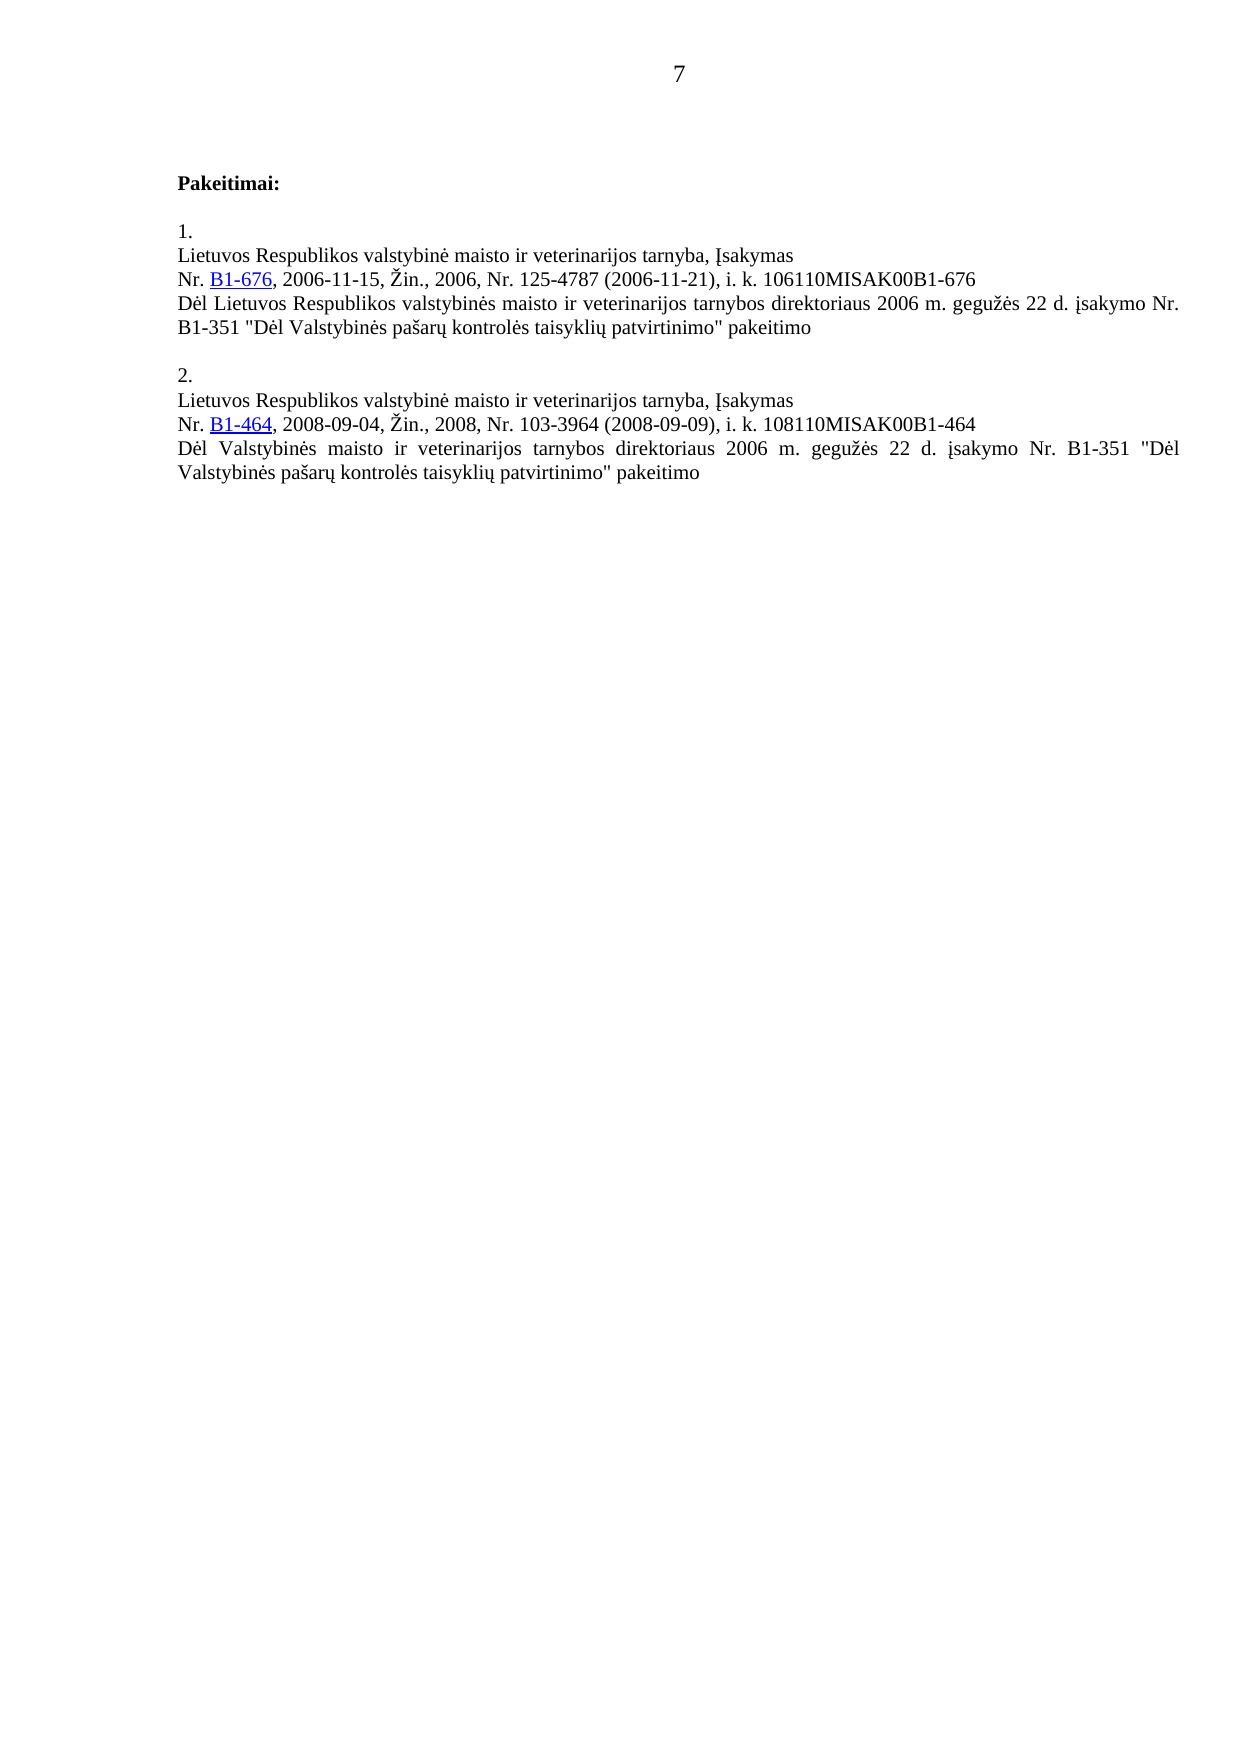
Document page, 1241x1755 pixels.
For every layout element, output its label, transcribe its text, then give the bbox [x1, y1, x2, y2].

text Dėl Valstybinės maisto ir veterinarijos tarnybos direktoriaus 2006 m. gegužės 22 d. įsakymo Nr. B1-351 "Dėl Valstybinės pašarų kontrolės taisyklių patvirtinimo" pakeitimo [177, 436, 1181, 484]
text Nr. B1-464, 2008-09-04, Žin., 2008, Nr. 103-3964 (2008-09-09), i. k. 108110MISAK00B1-464 [177, 412, 1181, 436]
text Pakeitimai: [177, 171, 1181, 195]
text Lietuvos Respublikos valstybinė maisto ir veterinarijos tarnyba, Įsakymas [177, 387, 1181, 412]
text Dėl Lietuvos Respublikos valstybinės maisto ir veterinarijos tarnybos direktoriaus 2006 m. gegužės 22 d. įsakymo Nr. B1-351 "Dėl Valstybinės pašarų kontrolės taisyklių patvirtinimo" pakeitimo [177, 291, 1181, 339]
text Lietuvos Respublikos valstybinė maisto ir veterinarijos tarnyba, Įsakymas [177, 243, 1181, 267]
text Nr. B1-676, 2006-11-15, Žin., 2006, Nr. 125-4787 (2006-11-21), i. k. 106110MISAK00B1-676 [177, 267, 1181, 291]
text 1. [177, 219, 1181, 243]
text 2. [177, 363, 1181, 387]
